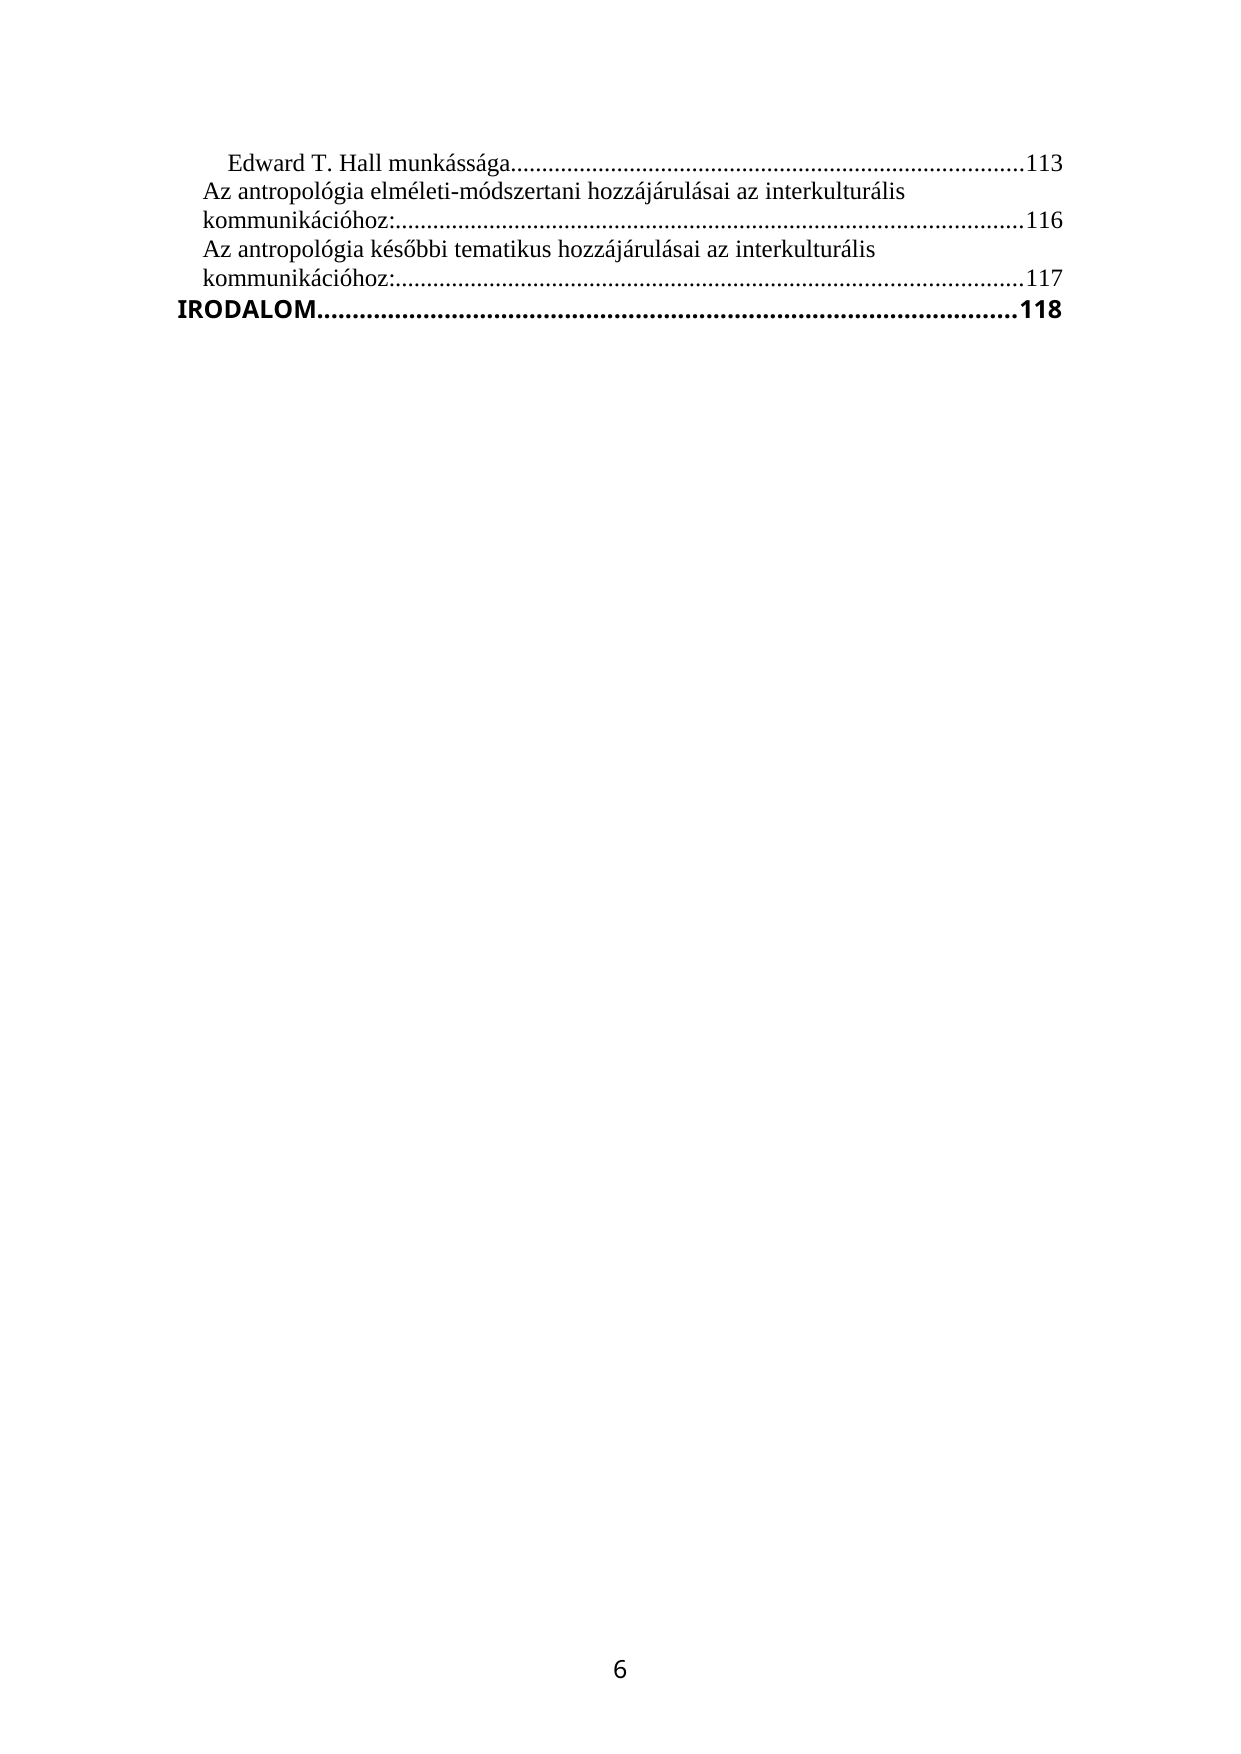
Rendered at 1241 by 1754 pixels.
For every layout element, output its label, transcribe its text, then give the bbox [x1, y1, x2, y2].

text Az antropológia későbbi tematikus hozzájárulásai az interkulturális kommunikációhoz: 117 [202, 234, 1063, 291]
text Edward T. Hall munkássága 113 [227, 148, 1063, 176]
text IRODALOM 118 [177, 291, 1063, 326]
text Az antropológia elméleti-módszertani hozzájárulásai az interkulturális kommunikációhoz: 116 [202, 176, 1063, 234]
